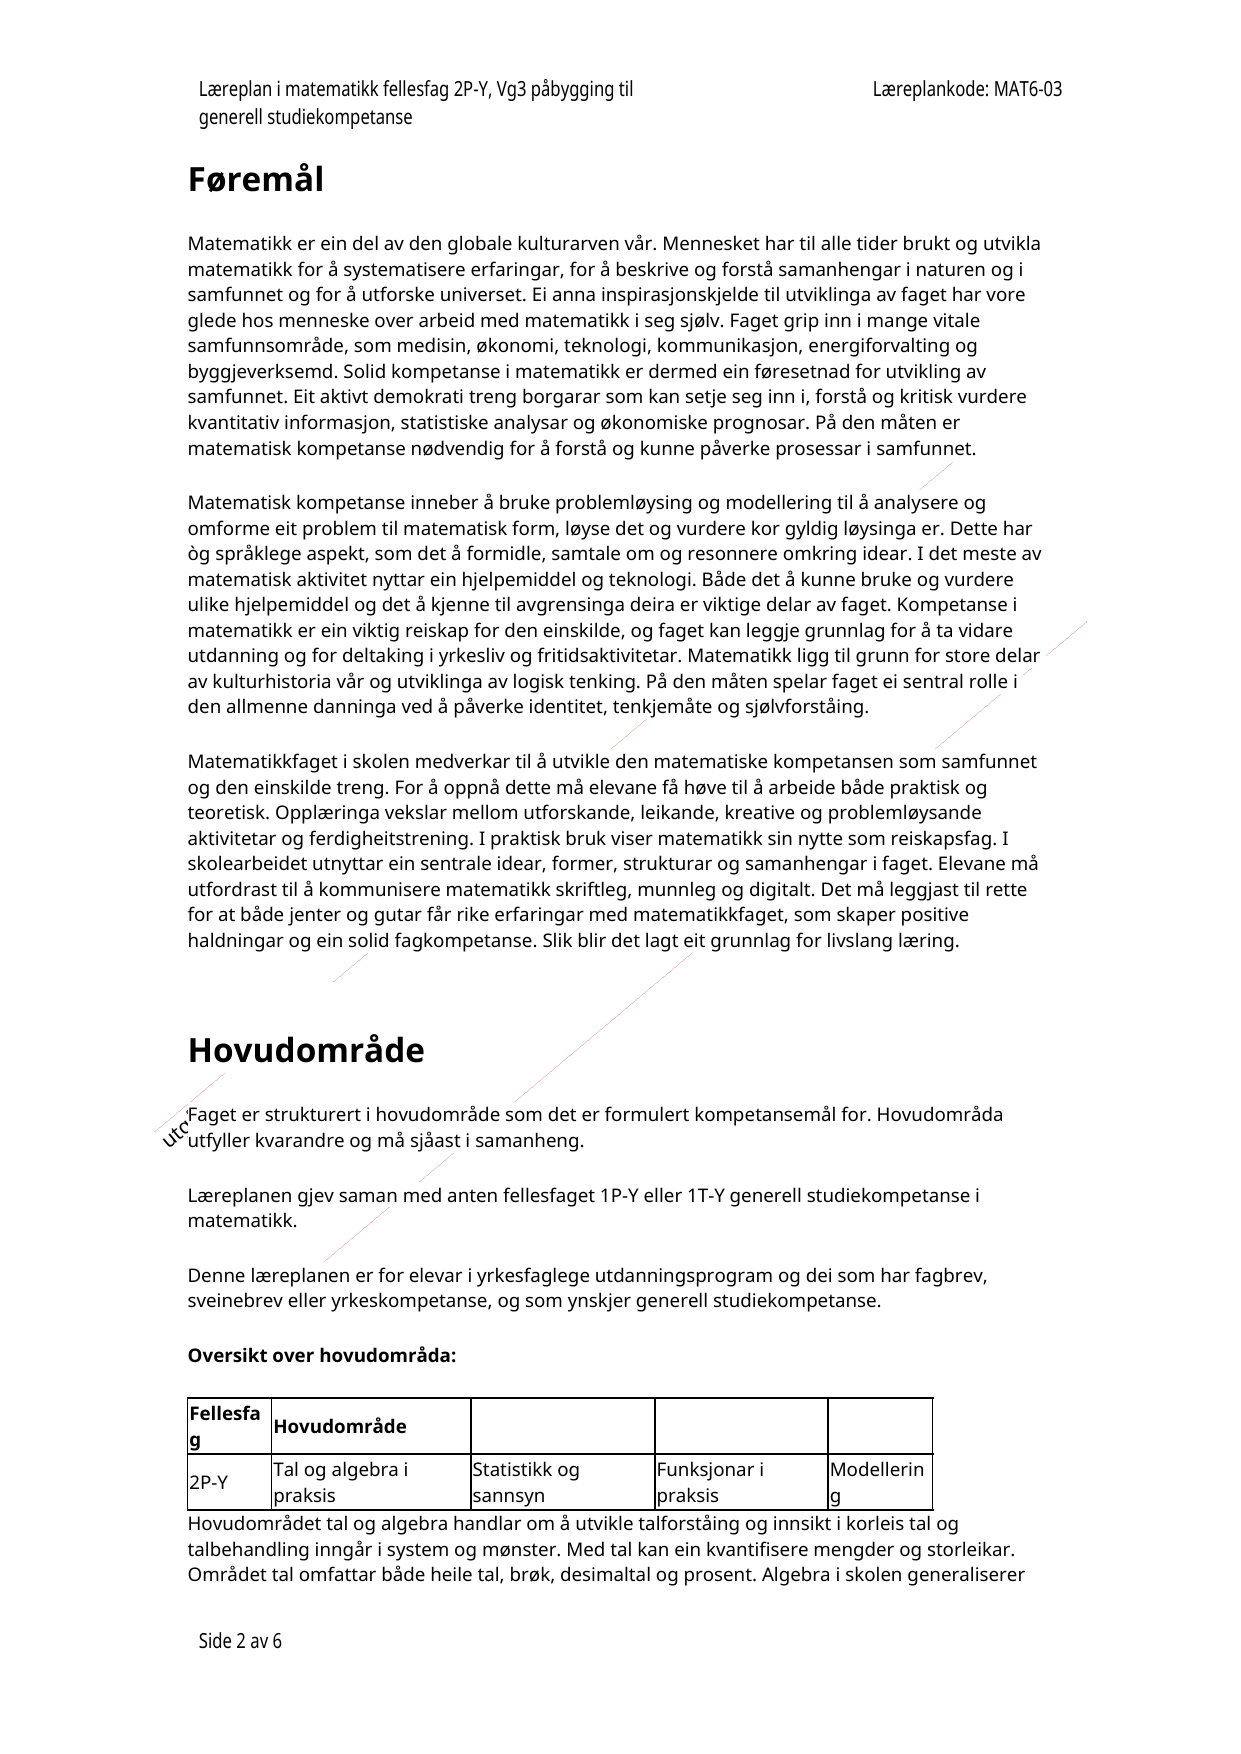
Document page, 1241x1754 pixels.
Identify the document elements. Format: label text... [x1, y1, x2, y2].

table_header Hovudområde [272, 1399, 470, 1453]
text Denne læreplanen er for elevar i yrkesfaglege utdanningsprogram og dei som har fagbrev, sveinebrev eller yrkeskompetanse, og som ynskjer generell studiekompetanse. [882, 1262, 1053, 1313]
subtitle Føremål [333, 156, 1053, 202]
table_header [472, 1399, 654, 1453]
text Matematikkfaget i skolen medverkar til å utvikle den matematiske kompetansen som samfunnet og den einskilde treng. For å oppnå dette må elevane få høve til å arbeide både praktisk og teoretisk. Opplæringa vekslar mellom utforskande, leikande, kreative og problemløysande aktivitetar og ferdigheitstrening. I praktisk bruk viser matematikk sin nytte som reiskapsfag. I skolearbeidet utnyttar ein sentrale idear, former, strukturar og samanhengar i faget. Elevane må utfordrast til å kommunisere matematikk skriftleg, munnleg og digitalt. Det må leggjast til rette for at både jenter og gutar får rike erfaringar med matematikkfaget, som skaper positive haldningar og ein solid fagkompetanse. Slik blir det lagt eit grunnlag for livslang læring. [876, 748, 1053, 953]
table_header [656, 1399, 827, 1453]
text Matematisk kompetanse inneber å bruke problemløysing og modellering til å analysere og omforme eit problem til matematisk form, løyse det og vurdere kor gyldig løysinga er. Dette har òg språklege aspekt, som det å formidle, samtale om og resonnere omkring idear. I det meste av matematisk aktivitet nyttar ein hjelpemiddel og teknologi. Både det å kunne bruke og vurdere ulike hjelpemiddel og det å kjenne til avgrensinga deira er viktige delar av faget. Kompetanse i matematikk er ein viktig reiskap for den einskilde, og faget kan leggje grunnlag for å ta vidare utdanning og for deltaking i yrkesliv og fritidsaktivitetar. Matematikk ligg til grunn for store delar av kulturhistoria vår og utviklinga av logisk tenking. På den måten spelar faget ei sentral rolle i den allmenne danninga ved å påverke identitet, tenkjemåte og sjølvforståing. [921, 489, 1053, 654]
text Oversikt over hovudområda: [187, 1342, 1053, 1368]
table_cell 2P-Y [188, 1455, 271, 1509]
table_header [829, 1399, 932, 1453]
text Matematikk er ein del av den globale kulturarven vår. Mennesket har til alle tider brukt og utvikla matematikk for å systematisere erfaringar, for å beskrive og forstå samanhengar i naturen og i samfunnet og for å utforske universet. Ei anna inspirasjonskjelde til utviklinga av faget har vore glede hos menneske over arbeid med matematikk i seg sjølv. Faget grip inn i mange vitale samfunnsområde, som medisin, økonomi, teknologi, kommunikasjon, energiforvalting og byggjeverksemd. Solid kompetanse i matematikk er dermed ein føresetnad for utvikling av samfunnet. Eit aktivt demokrati treng borgarar som kan setje seg inn i, forstå og kritisk vurdere kvantitativ informasjon, statistiske analysar og økonomiske prognosar. På den måten er matematisk kompetanse nødvendig for å forstå og kunne påverke prosessar i samfunnet. [966, 231, 1053, 460]
text Læreplanen gjev saman med anten fellesfaget 1P-Y eller 1T-Y generell studiekompetanse i matematikk. [187, 1182, 387, 1233]
text Faget er strukturert i hovudområde som det er formulert kompetansemål for. Hovudområda utfyller kvarandre og må sjåast i samanheng. [585, 1102, 1053, 1153]
subtitle Hovudområde [550, 982, 1053, 1073]
text Læreplanen gjev saman med anten fellesfaget 1P-Y eller 1T-Y generell studiekompetanse i matematikk. [360, 1182, 1053, 1233]
subtitle Hovudområde [434, 982, 655, 1073]
